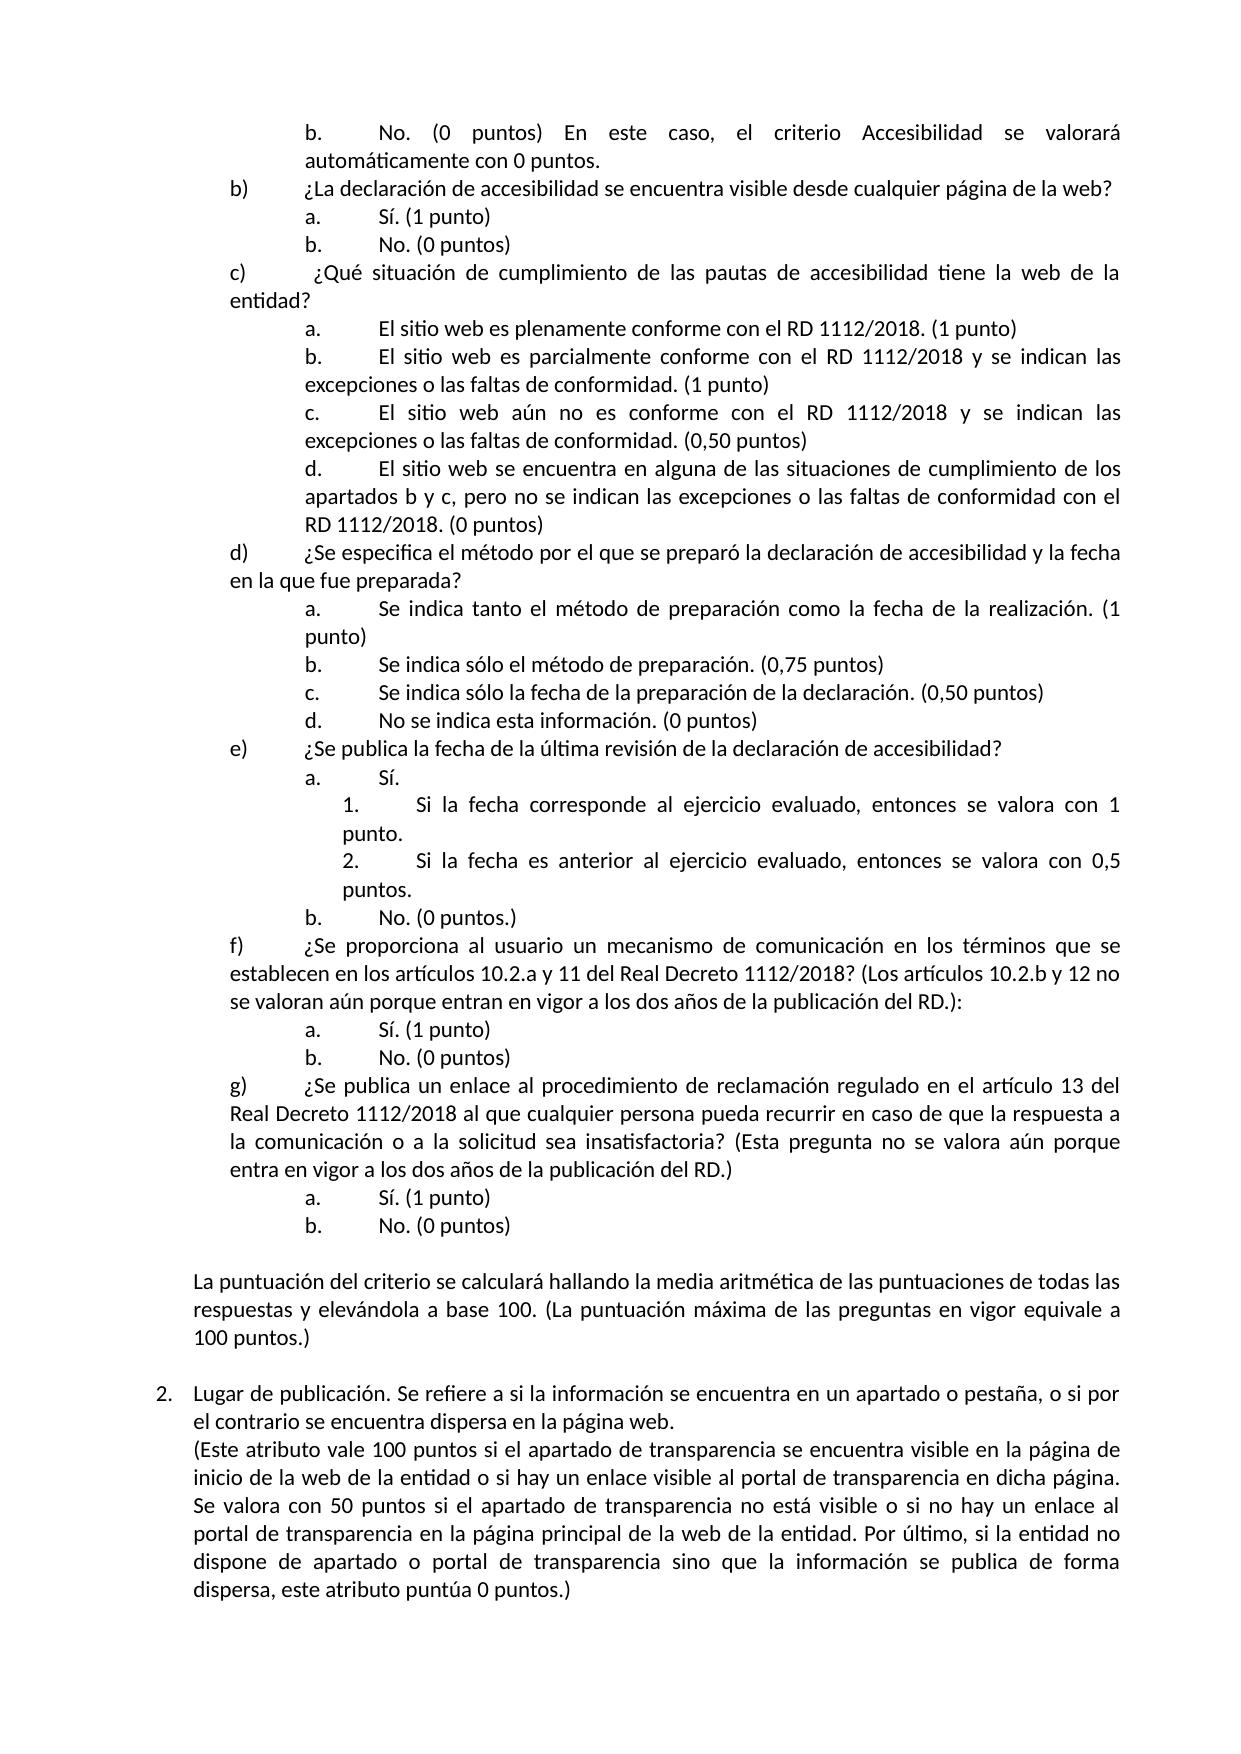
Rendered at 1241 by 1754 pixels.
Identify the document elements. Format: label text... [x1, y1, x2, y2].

list Sí. (1 punto) [304, 1015, 1122, 1043]
list Se indica sólo el método de preparación. (0,75 puntos) [304, 651, 1122, 678]
list El sitio web es parcialmente conforme con el RD 1112/2018 y se indican las excepciones o las faltas de conformidad. (1 punto) [304, 342, 1122, 398]
list Sí. (1 punto) [304, 1183, 1122, 1211]
list El sitio web se encuentra en alguna de las situaciones de cumplimiento de los apartados b y c, pero no se indican las excepciones o las faltas de conformidad con el RD 1112/2018. (0 puntos) [304, 454, 1122, 538]
list Lugar de publicación. Se refiere a si la información se encuentra en un apartado o pestaña, o si por el contrario se encuentra dispersa en la página web. [156, 1379, 1122, 1435]
list Sí. [304, 763, 1122, 791]
list Si la fecha es anterior al ejercicio evaluado, entonces se valora con 0,5 puntos. [342, 847, 1122, 903]
list No se indica esta información. (0 puntos) [304, 707, 1122, 734]
list ¿Qué situación de cumplimiento de las pautas de accesibilidad tiene la web de la entidad? [229, 258, 1122, 314]
list No. (0 puntos) [304, 1211, 1122, 1239]
list ¿Se publica un enlace al procedimiento de reclamación regulado en el artículo 13 del Real Decreto 1112/2018 al que cualquier persona pueda recurrir en caso de que la respuesta a la comunicación o a la solicitud sea insatisfactoria? (Esta pregunta no se valora aún porque entra en vigor a los dos años de la publicación del RD.) [229, 1071, 1122, 1183]
list No. (0 puntos.) [304, 903, 1122, 931]
list (Este atributo vale 100 puntos si el apartado de transparencia se encuentra visible en la página de inicio de la web de la entidad o si hay un enlace visible al portal de transparencia en dicha página. Se valora con 50 puntos si el apartado de transparencia no está visible o si no hay un enlace al portal de transparencia en la página principal de la web de la entidad. Por último, si la entidad no dispone de apartado o portal de transparencia sino que la información se publica de forma dispersa, este atributo puntúa 0 puntos.) [193, 1435, 1122, 1603]
list No. (0 puntos) [304, 1043, 1122, 1071]
list Sí. (1 punto) [304, 202, 1122, 230]
list ¿Se especifica el método por el que se preparó la declaración de accesibilidad y la fecha en la que fue preparada? [229, 538, 1122, 594]
list ¿Se proporciona al usuario un mecanismo de comunicación en los términos que se establecen en los artículos 10.2.a y 11 del Real Decreto 1112/2018? (Los artículos 10.2.b y 12 no se valoran aún porque entran en vigor a los dos años de la publicación del RD.): [229, 931, 1122, 1015]
list La puntuación del criterio se calculará hallando la media aritmética de las puntuaciones de todas las respuestas y elevándola a base 100. (La puntuación máxima de las preguntas en vigor equivale a 100 puntos.) [193, 1267, 1122, 1351]
list El sitio web aún no es conforme con el RD 1112/2018 y se indican las excepciones o las faltas de conformidad. (0,50 puntos) [304, 398, 1122, 454]
list ¿La declaración de accesibilidad se encuentra visible desde cualquier página de la web? [229, 174, 1122, 202]
list Se indica tanto el método de preparación como la fecha de la realización. (1 punto) [304, 594, 1122, 651]
list ¿Se publica la fecha de la última revisión de la declaración de accesibilidad? [229, 734, 1122, 763]
list El sitio web es plenamente conforme con el RD 1112/2018. (1 punto) [304, 314, 1122, 342]
list No. (0 puntos) En este caso, el criterio Accesibilidad se valorará automáticamente con 0 puntos. [304, 118, 1122, 174]
list No. (0 puntos) [304, 230, 1122, 258]
list Si la fecha corresponde al ejercicio evaluado, entonces se valora con 1 punto. [342, 791, 1122, 847]
list Se indica sólo la fecha de la preparación de la declaración. (0,50 puntos) [304, 678, 1122, 707]
